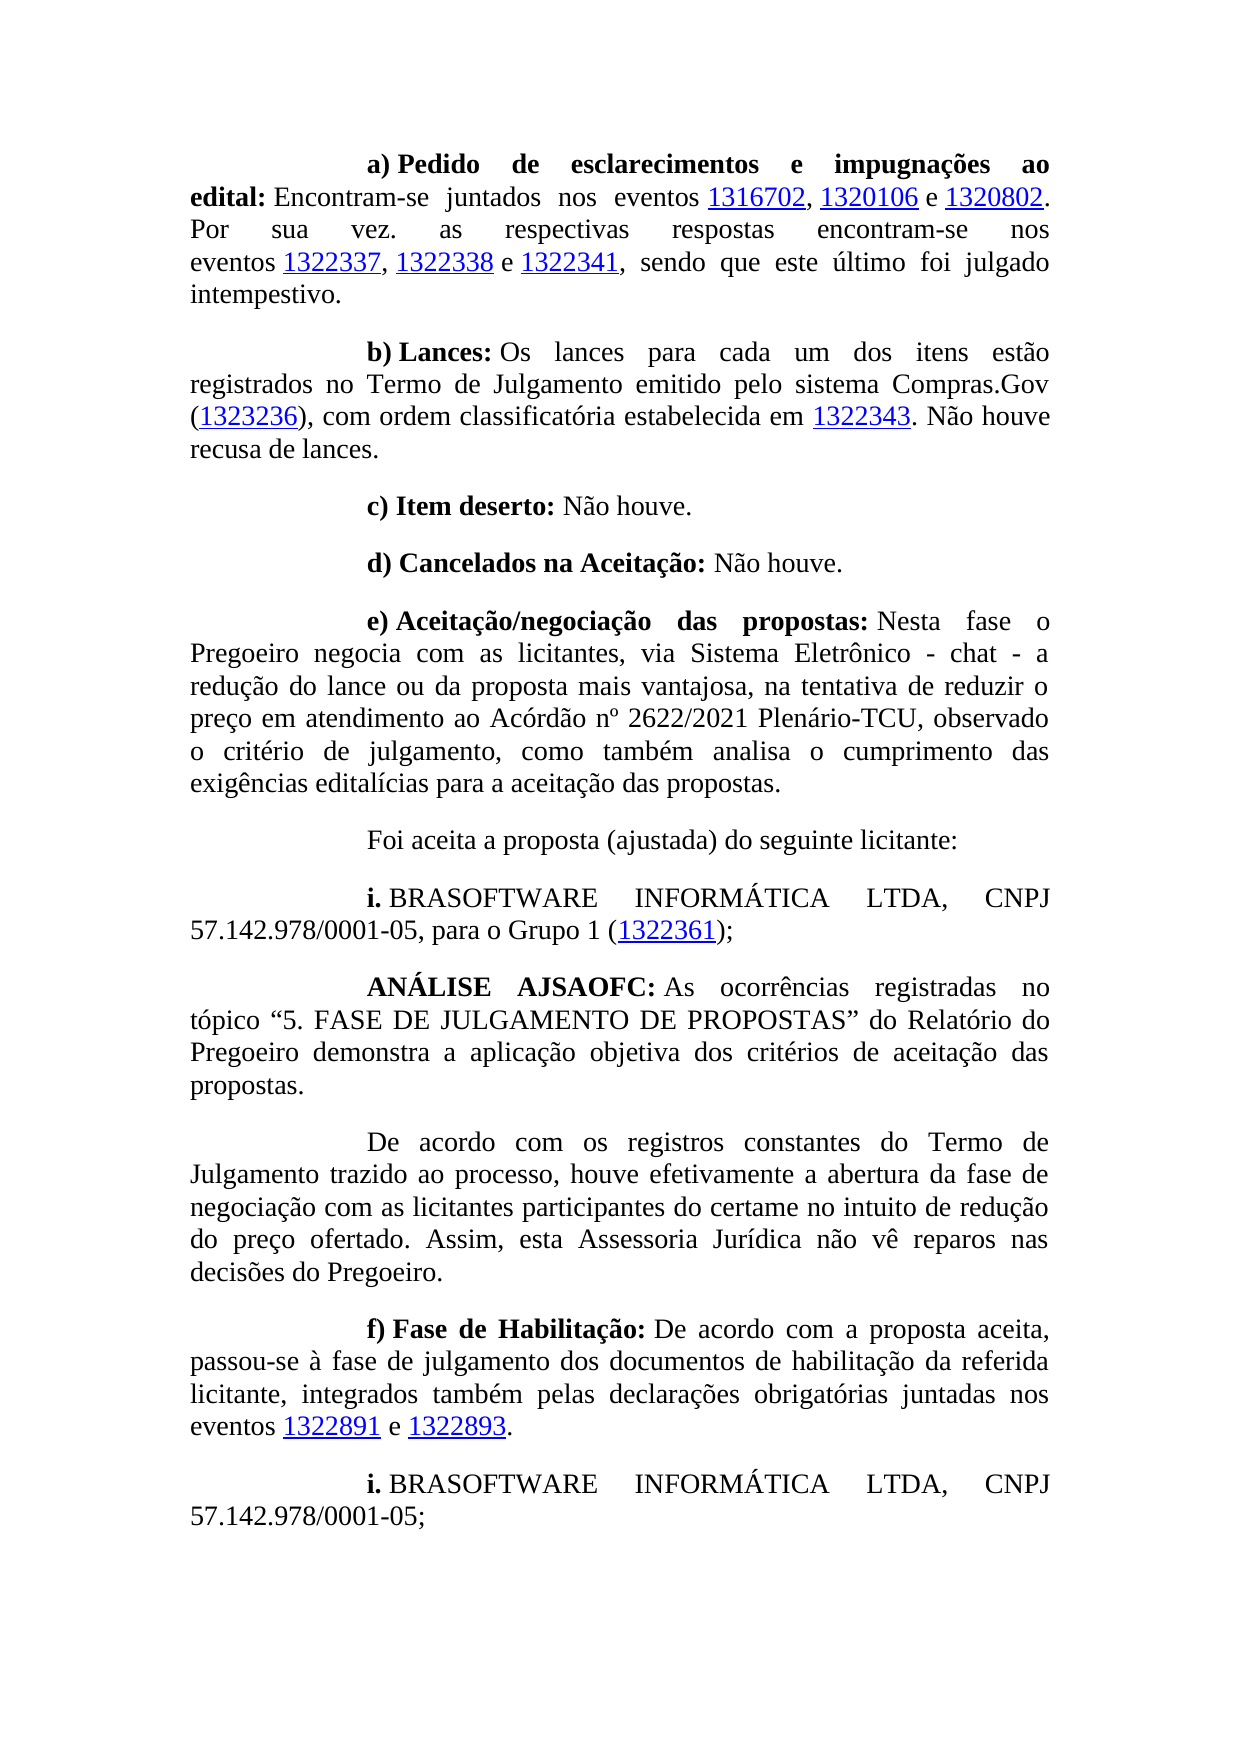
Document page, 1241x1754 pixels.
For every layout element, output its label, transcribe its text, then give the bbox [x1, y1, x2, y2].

text b) Lances: Os lances para cada um dos itens estão registrados no Termo de Julgamento emitido pelo sistema Compras.Gov (1323236), com ordem classificatória estabelecida em 1322343. Não houve recusa de lances. [190, 334, 1051, 464]
text Foi aceita a proposta (ajustada) do seguinte licitante: [190, 823, 1051, 856]
text De acordo com os registros constantes do Termo de Julgamento trazido ao processo, houve efetivamente a abertura da fase de negociação com as licitantes participantes do certame no intuito de redução do preço ofertado. Assim, esta Assessoria Jurídica não vê reparos nas decisões do Pregoeiro. [190, 1125, 1051, 1287]
text ANÁLISE AJSAOFC: As ocorrências registradas no tópico “5. FASE DE JULGAMENTO DE PROPOSTAS” do Relatório do Pregoeiro demonstra a aplicação objetiva dos critérios de aceitação das propostas. [190, 971, 1051, 1100]
text c) Item deserto: Não houve. [190, 489, 1051, 522]
text i. BRASOFTWARE INFORMÁTICA LTDA, CNPJ 57.142.978/0001-05, para o Grupo 1 (1322361); [190, 881, 1051, 946]
text f) Fase de Habilitação: De acordo com a proposta aceita, passou-se à fase de julgamento dos documentos de habilitação da referida licitante, integrados também pelas declarações obrigatórias juntadas nos eventos 1322891 e 1322893. [190, 1312, 1051, 1442]
text a) Pedido de esclarecimentos e impugnações ao edital: Encontram-se juntados nos eventos 1316702, 1320106 e 1320802. Por sua vez. as respectivas respostas encontram-se nos eventos 1322337, 1322338 e 1322341, sendo que este último foi julgado intempestivo. [190, 148, 1051, 309]
text d) Cancelados na Aceitação: Não houve. [190, 547, 1051, 579]
text e) Aceitação/negociação das propostas: Nesta fase o Pregoeiro negocia com as licitantes, via Sistema Eletrônico - chat - a redução do lance ou da proposta mais vantajosa, na tentativa de reduzir o preço em atendimento ao Acórdão nº 2622/2021 Plenário-TCU, observado o critério de julgamento, como também analisa o cumprimento das exigências editalícias para a aceitação das propostas. [190, 604, 1051, 798]
text i. BRASOFTWARE INFORMÁTICA LTDA, CNPJ 57.142.978/0001-05; [190, 1467, 1051, 1531]
